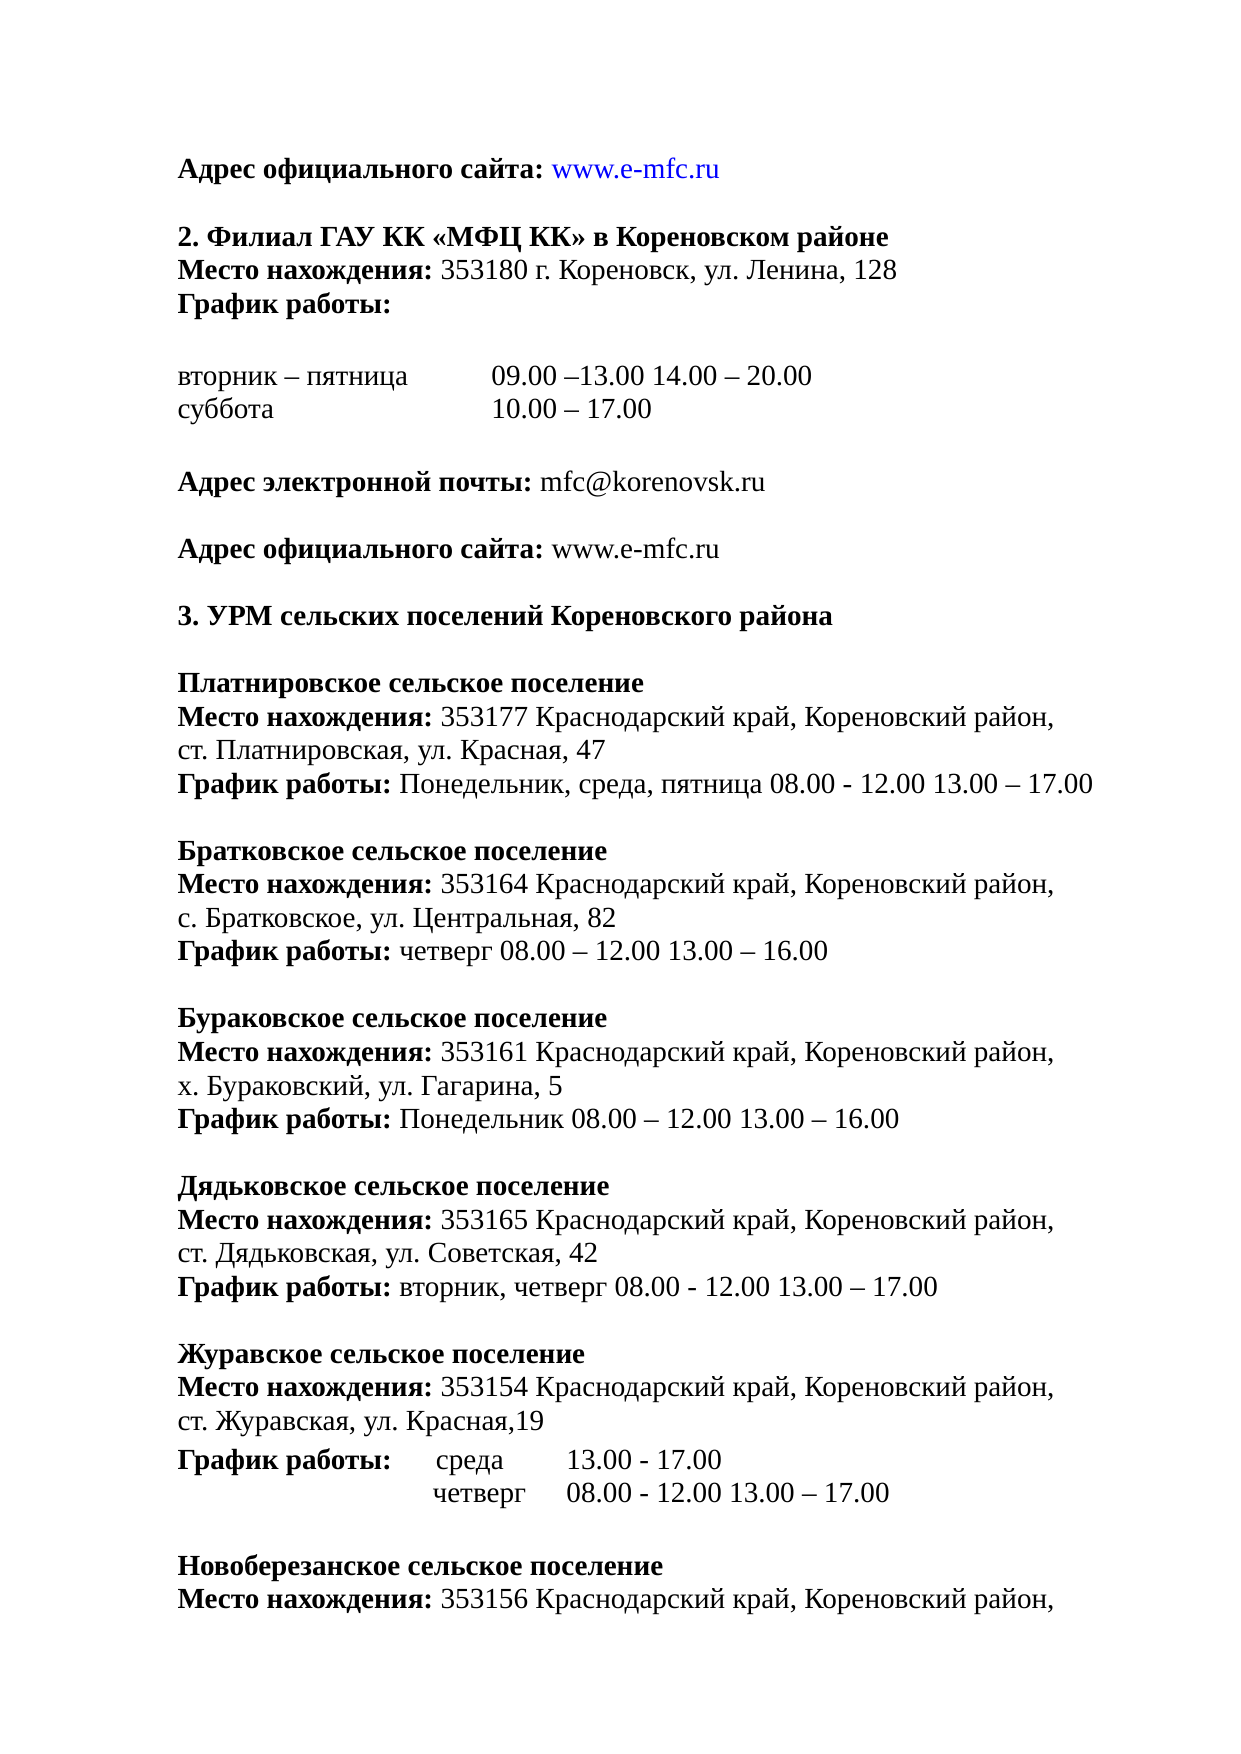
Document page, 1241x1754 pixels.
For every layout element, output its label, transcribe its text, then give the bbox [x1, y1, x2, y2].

text Журавское сельское поселение [177, 1336, 1181, 1369]
text Место нахождения: 353180 г. Кореновск, ул. Ленина, 128 [177, 252, 1181, 286]
text Платнировское сельское поселение [177, 665, 1181, 699]
text с. Братковское, ул. Центральная, 82 [177, 900, 1181, 933]
text 3. УРМ сельских поселений Кореновского района [177, 598, 1181, 632]
text Адрес официального сайта: www.e-mfc.ru [177, 152, 1181, 185]
text Место нахождения: 353164 Краснодарский край, Кореновский район, [177, 866, 1181, 900]
text Место нахождения: 353165 Краснодарский край, Кореновский район, [177, 1202, 1181, 1235]
text ст. Дядьковская, ул. Советская, 42 [177, 1235, 1181, 1269]
text График работы: [177, 286, 1181, 319]
table_header 09.00 –13.00 14.00 – 20.00 10.00 – 17.00 [486, 353, 845, 430]
text Адрес официального сайта: www.e-mfc.ru [177, 531, 1181, 564]
text Место нахождения: 353156 Краснодарский край, Кореновский район, [177, 1581, 1181, 1615]
text ст. Платнировская, ул. Красная, 47 [177, 732, 1181, 766]
text График работы: четверг 08.00 – 12.00 13.00 – 16.00 [177, 933, 1181, 967]
table_header вторник – пятница суббота [172, 353, 486, 430]
text Новоберезанское сельское поселение [177, 1548, 1181, 1581]
text График работы: Понедельник 08.00 – 12.00 13.00 – 16.00 [177, 1101, 1181, 1135]
text Адрес электронной почты: mfc@korenovsk.ru [177, 464, 1181, 497]
text Дядьковское сельское поселение [177, 1168, 1181, 1202]
table_header 13.00 - 17.00 08.00 - 12.00 13.00 – 17.00 [561, 1437, 939, 1514]
text Братковское сельское поселение [177, 833, 1181, 866]
table_header График работы: среда четверг [172, 1437, 561, 1514]
text Место нахождения: 353177 Краснодарский край, Кореновский район, [177, 699, 1181, 732]
text ст. Журавская, ул. Красная,19 [177, 1403, 1181, 1437]
text Место нахождения: 353161 Краснодарский край, Кореновский район, [177, 1034, 1181, 1068]
text 2. Филиал ГАУ КК «МФЦ КК» в Кореновском районе [177, 219, 1181, 252]
text Место нахождения: 353154 Краснодарский край, Кореновский район, [177, 1369, 1181, 1403]
text Бураковское сельское поселение [177, 1001, 1181, 1034]
text График работы: Понедельник, среда, пятница 08.00 - 12.00 13.00 – 17.00 [177, 766, 1181, 799]
text х. Бураковский, ул. Гагарина, 5 [177, 1068, 1181, 1101]
text График работы: вторник, четверг 08.00 - 12.00 13.00 – 17.00 [177, 1269, 1181, 1302]
